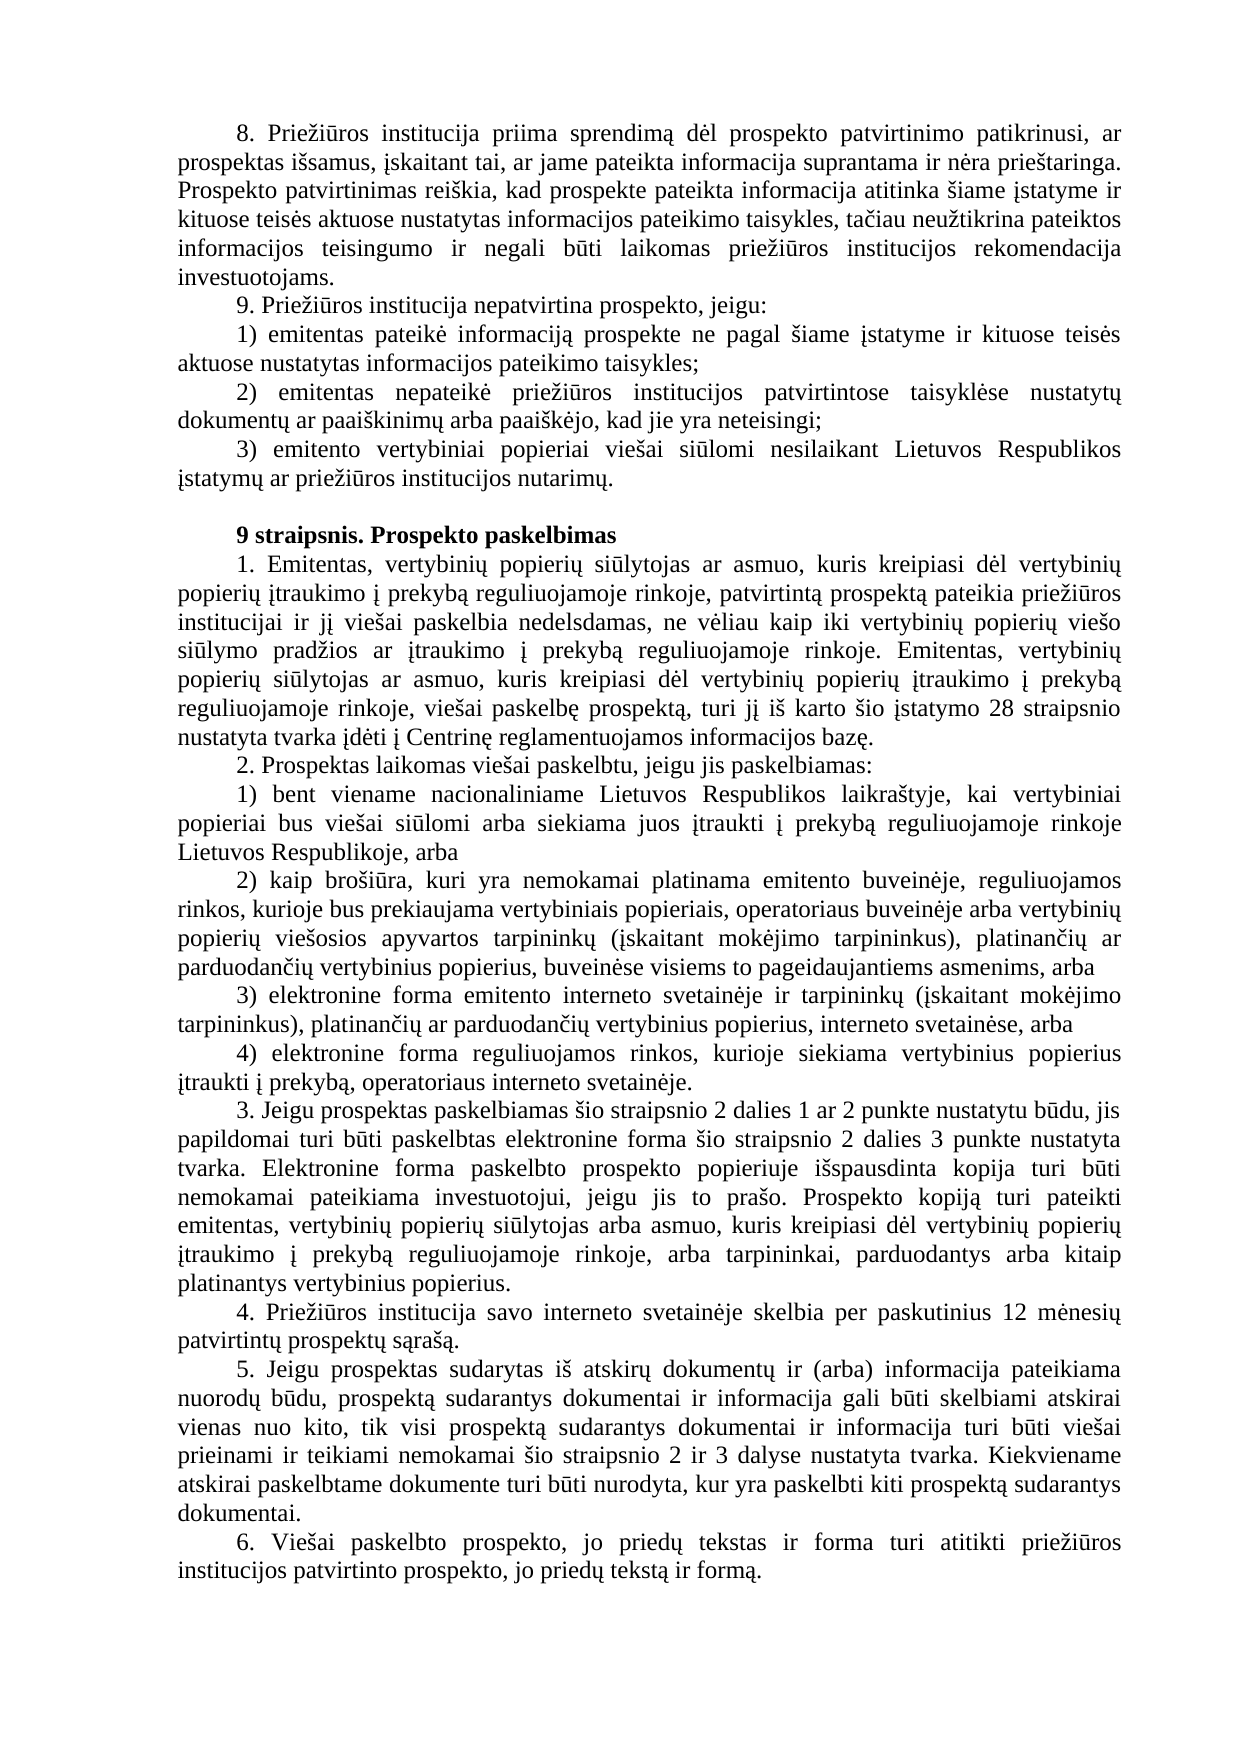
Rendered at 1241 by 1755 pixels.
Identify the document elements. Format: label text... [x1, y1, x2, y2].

text 1. Emitentas, vertybinių popierių siūlytojas ar asmuo, kuris kreipiasi dėl vertybinių popierių įtraukimo į prekybą reguliuojamoje rinkoje, patvirtintą prospektą pateikia priežiūros institucijai ir jį viešai paskelbia nedelsdamas, ne vėliau kaip iki vertybinių popierių viešo siūlymo pradžios ar įtraukimo į prekybą reguliuojamoje rinkoje. Emitentas, vertybinių popierių siūlytojas ar asmuo, kuris kreipiasi dėl vertybinių popierių įtraukimo į prekybą reguliuojamoje rinkoje, viešai paskelbę prospektą, turi jį iš karto šio įstatymo 28 straipsnio nustatyta tvarka įdėti į Centrinę reglamentuojamos informacijos bazę. [177, 549, 1122, 751]
text 3) elektronine forma emitento interneto svetainėje ir tarpininkų (įskaitant mokėjimo tarpininkus), platinančių ar parduodančių vertybinius popierius, interneto svetainėse, arba [177, 981, 1122, 1038]
text 1) emitentas pateikė informaciją prospekte ne pagal šiame įstatyme ir kituose teisės aktuose nustatytas informacijos pateikimo taisykles; [177, 319, 1122, 377]
text 2) kaip brošiūra, kuri yra nemokamai platinama emitento buveinėje, reguliuojamos rinkos, kurioje bus prekiaujama vertybiniais popieriais, operatoriaus buveinėje arba vertybinių popierių viešosios apyvartos tarpininkų (įskaitant mokėjimo tarpininkus), platinančių ar parduodančių vertybinius popierius, buveinėse visiems to pageidaujantiems asmenims, arba [177, 866, 1122, 981]
text 9 straipsnis. Prospekto paskelbimas [177, 521, 1122, 549]
text 4) elektronine forma reguliuojamos rinkos, kurioje siekiama vertybinius popierius įtraukti į prekybą, operatoriaus interneto svetainėje. [177, 1038, 1122, 1096]
text 2. Prospektas laikomas viešai paskelbtu, jeigu jis paskelbiamas: [177, 751, 1122, 779]
text 4. Priežiūros institucija savo interneto svetainėje skelbia per paskutinius 12 mėnesių patvirtintų prospektų sąrašą. [177, 1297, 1122, 1354]
text 3. Jeigu prospektas paskelbiamas šio straipsnio 2 dalies 1 ar 2 punkte nustatytu būdu, jis papildomai turi būti paskelbtas elektronine forma šio straipsnio 2 dalies 3 punkte nustatyta tvarka. Elektronine forma paskelbto prospekto popieriuje išspausdinta kopija turi būti nemokamai pateikiama investuotojui, jeigu jis to prašo. Prospekto kopiją turi pateikti emitentas, vertybinių popierių siūlytojas arba asmuo, kuris kreipiasi dėl vertybinių popierių įtraukimo į prekybą reguliuojamoje rinkoje, arba tarpininkai, parduodantys arba kitaip platinantys vertybinius popierius. [177, 1096, 1122, 1297]
text 3) emitento vertybiniai popieriai viešai siūlomi nesilaikant Lietuvos Respublikos įstatymų ar priežiūros institucijos nutarimų. [177, 434, 1122, 492]
text 9. Priežiūros institucija nepatvirtina prospekto, jeigu: [177, 291, 1122, 319]
text 5. Jeigu prospektas sudarytas iš atskirų dokumentų ir (arba) informacija pateikiama nuorodų būdu, prospektą sudarantys dokumentai ir informacija gali būti skelbiami atskirai vienas nuo kito, tik visi prospektą sudarantys dokumentai ir informacija turi būti viešai prieinami ir teikiami nemokamai šio straipsnio 2 ir 3 dalyse nustatyta tvarka. Kiekviename atskirai paskelbtame dokumente turi būti nurodyta, kur yra paskelbti kiti prospektą sudarantys dokumentai. [177, 1354, 1122, 1527]
text 6. Viešai paskelbto prospekto, jo priedų tekstas ir forma turi atitikti priežiūros institucijos patvirtinto prospekto, jo priedų tekstą ir formą. [177, 1527, 1122, 1584]
text 1) bent viename nacionaliniame Lietuvos Respublikos laikraštyje, kai vertybiniai popieriai bus viešai siūlomi arba siekiama juos įtraukti į prekybą reguliuojamoje rinkoje Lietuvos Respublikoje, arba [177, 779, 1122, 866]
text 8. Priežiūros institucija priima sprendimą dėl prospekto patvirtinimo patikrinusi, ar prospektas išsamus, įskaitant tai, ar jame pateikta informacija suprantama ir nėra prieštaringa. Prospekto patvirtinimas reiškia, kad prospekte pateikta informacija atitinka šiame įstatyme ir kituose teisės aktuose nustatytas informacijos pateikimo taisykles, tačiau neužtikrina pateiktos informacijos teisingumo ir negali būti laikomas priežiūros institucijos rekomendacija investuotojams. [177, 118, 1122, 291]
text 2) emitentas nepateikė priežiūros institucijos patvirtintose taisyklėse nustatytų dokumentų ar paaiškinimų arba paaiškėjo, kad jie yra neteisingi; [177, 377, 1122, 434]
